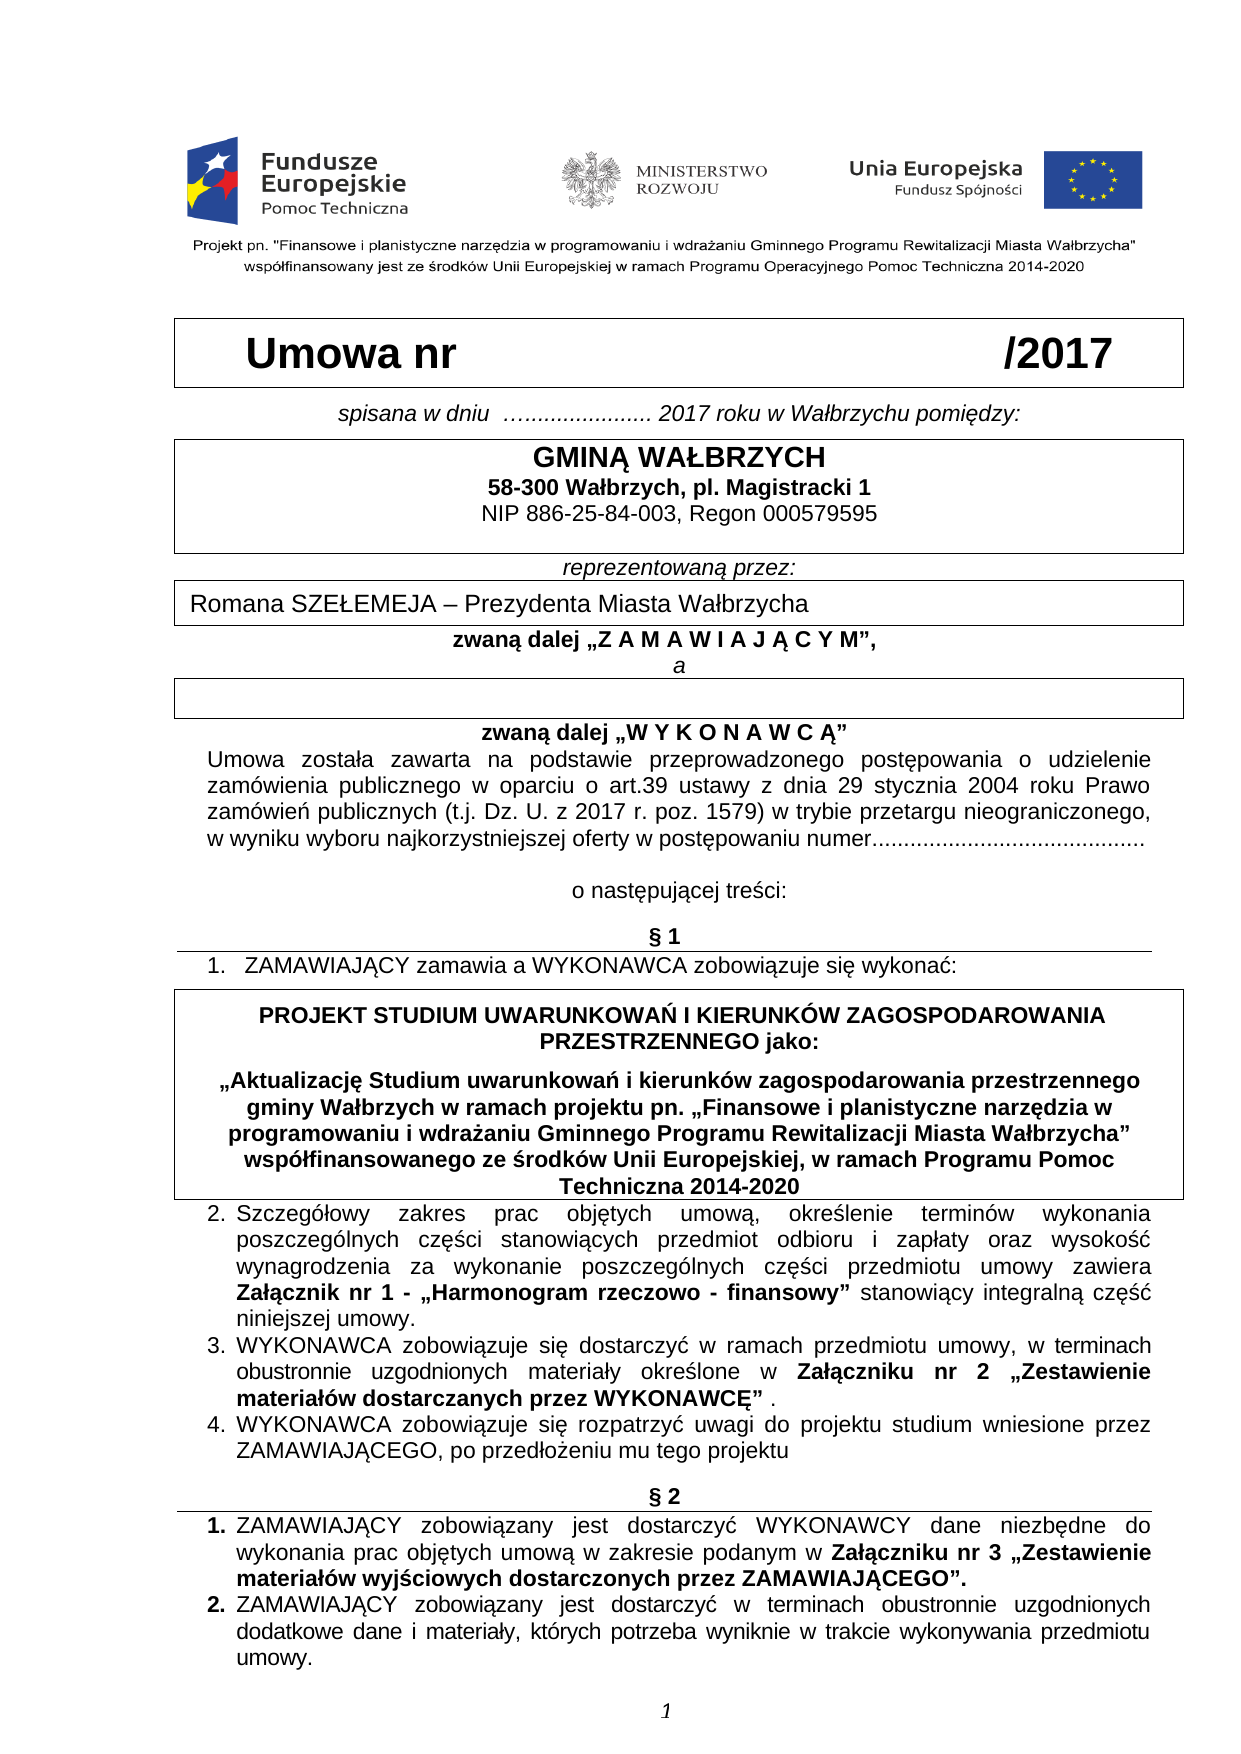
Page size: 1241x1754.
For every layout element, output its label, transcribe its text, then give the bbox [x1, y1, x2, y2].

picture [177, 118, 1152, 289]
list Szczegółowy zakres prac objętych umową, określenie terminów wykonania poszczególnych części stanowiących przedmiot odbioru i zapłaty oraz wysokość wynagrodzenia za wykonanie poszczególnych części przedmiotu umowy zawiera Załącznik nr 1 - „Harmonogram rzeczowo - finansowy” stanowiący integralną część niniejszej umowy. [207, 1200, 1152, 1332]
list ZAMAWIAJĄCY zamawia a WYKONAWCA zobowiązuje się wykonać: [207, 952, 1152, 979]
list ZAMAWIAJĄCY zobowiązany jest dostarczyć WYKONAWCY dane niezbędne do wykonania prac objętych umową w zakresie podanym w Załączniku nr 3 „Zestawienie materiałów wyjściowych dostarczonych przez ZAMAWIAJĄCEGO”. [207, 1512, 1152, 1591]
text a [207, 652, 1152, 678]
table_header PROJEKT STUDIUM UWARUNKOWAŃ I KIERUNKÓW ZAGOSPODAROWANIA PRZESTRZENNEGO jako: „Aktualizację Studium uwarunkowań i kierunków zagospodarowania przestrzennego gminy Wałbrzych w ramach projektu pn. „Finansowe i planistyczne narzędzia w programowaniu i wdrażaniu Gminnego Programu Rewitalizacji Miasta Wałbrzycha” współfinansowanego ze środków Unii Europejskiej, w ramach Programu Pomoc Techniczna 2014-2020 [175, 990, 1183, 1199]
text § 1 [177, 923, 1152, 951]
text zwaną dalej „Z A M A W I A J Ą C Y M”, [177, 626, 1152, 652]
table_header Umowa nr /2017 [175, 319, 1183, 387]
table_header Romana SZEŁEMEJA – Prezydenta Miasta Wałbrzycha [175, 581, 1120, 624]
text spisana w dniu ….................... 2017 roku w Wałbrzychu pomiędzy: [207, 400, 1152, 427]
text Umowa została zawarta na podstawie przeprowadzonego postępowania o udzielenie zamówienia publicznego w oparciu o art.39 ustawy z dnia 29 stycznia 2004 roku Prawo zamówień publicznych (t.j. Dz. U. z 2017 r. poz. 1579) w trybie przetargu nieograniczonego, w wyniku wyboru najkorzystniejszej oferty w postępowaniu numer........................................... [207, 746, 1152, 851]
text reprezentowaną przez: [207, 554, 1152, 580]
table_header [175, 679, 1183, 718]
list WYKONAWCA zobowiązuje się dostarczyć w ramach przedmiotu umowy, w terminach obustronnie uzgodnionych materiały określone w Załączniku nr 2 „Zestawienie materiałów dostarczanych przez WYKONAWCĘ” . [207, 1332, 1152, 1411]
list WYKONAWCA zobowiązuje się rozpatrzyć uwagi do projektu studium wniesione przez ZAMAWIAJĄCEGO, po przedłożeniu mu tego projektu [207, 1411, 1152, 1463]
text zwaną dalej „W Y K O N A W C Ą” [177, 719, 1152, 746]
text § 2 [177, 1483, 1152, 1511]
list ZAMAWIAJĄCY zobowiązany jest dostarczyć w terminach obustronnie uzgodnionych dodatkowe dane i materiały, których potrzeba wyniknie w trakcie wykonywania przedmiotu umowy. [207, 1591, 1152, 1670]
table_header GMINĄ WAŁBRZYCH 58-300 Wałbrzych, pl. Magistracki 1 NIP 886-25-84-003, Regon 000579595 [175, 440, 1183, 553]
table_header [1120, 581, 1183, 624]
text o następującej treści: [207, 877, 1152, 904]
